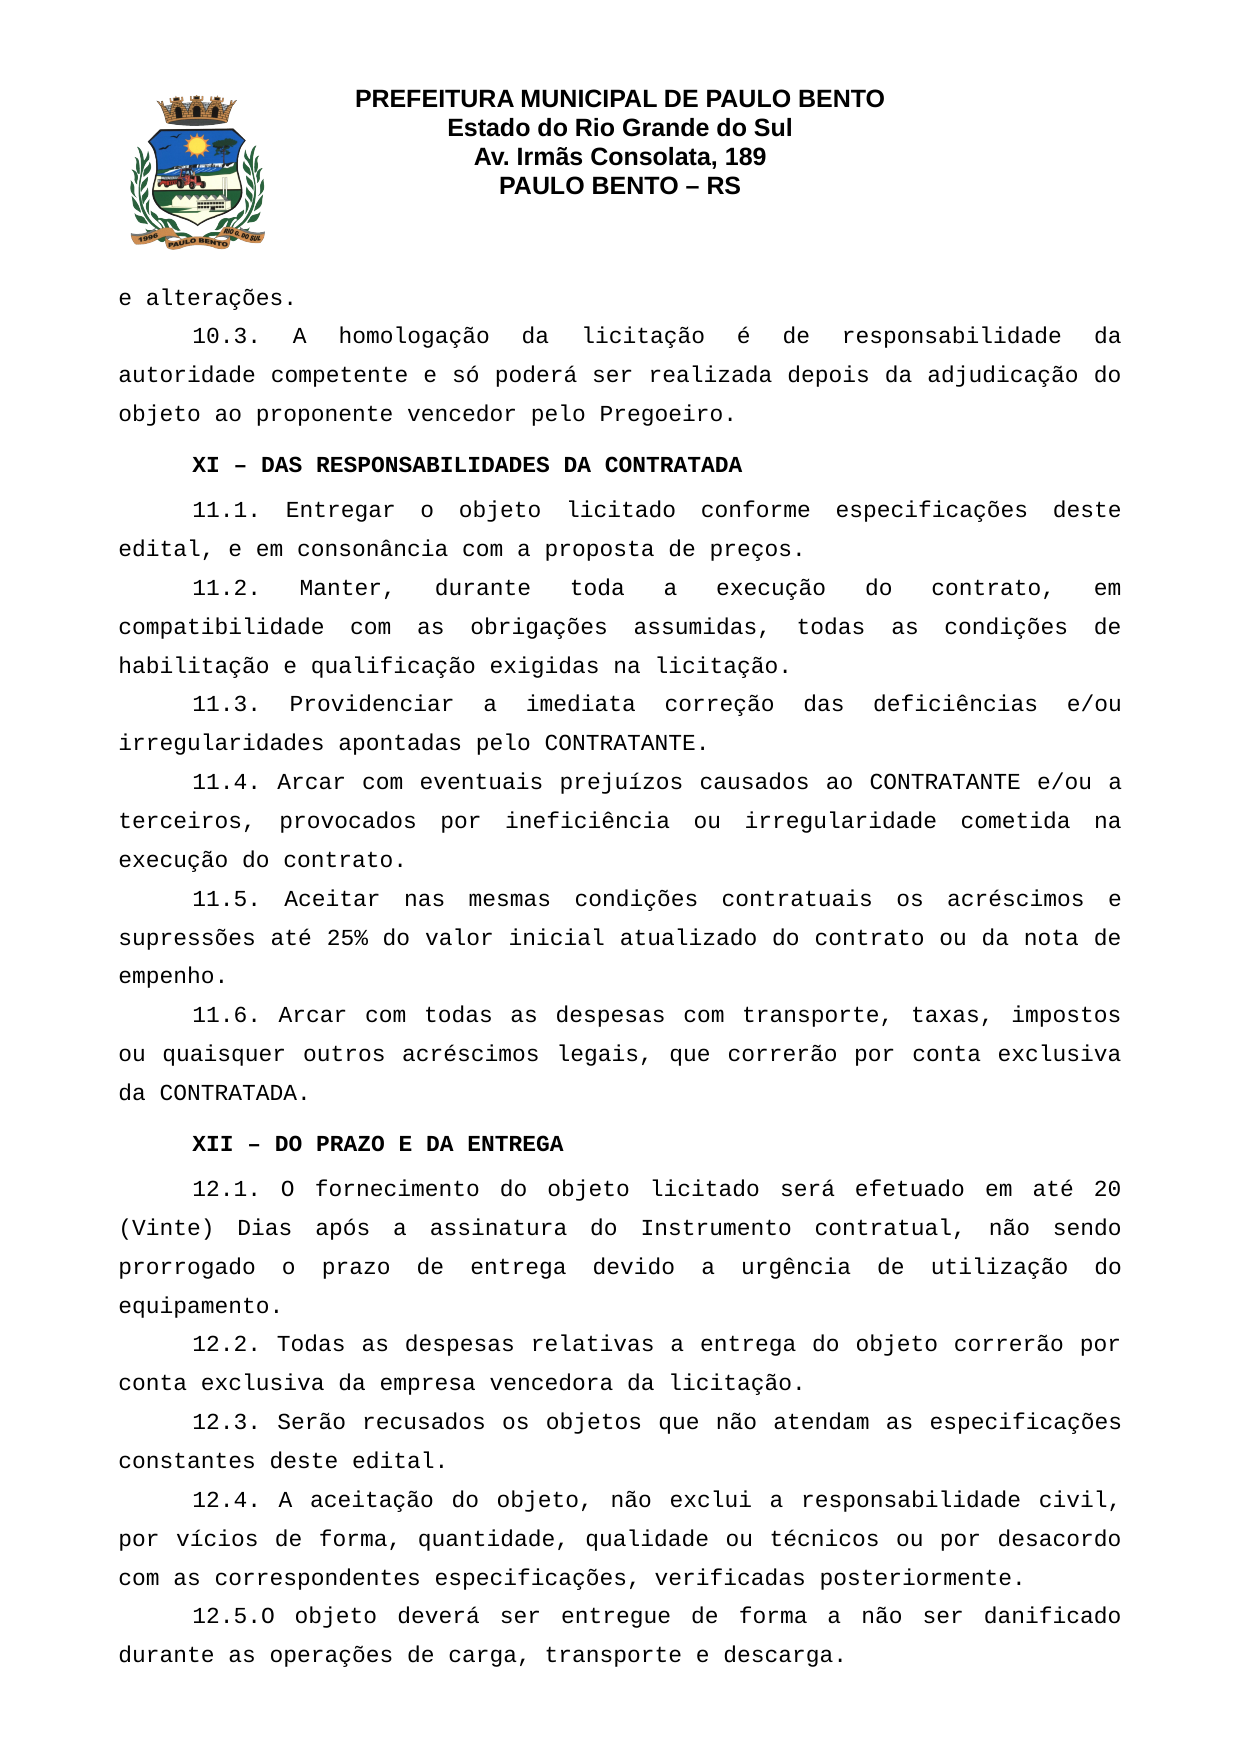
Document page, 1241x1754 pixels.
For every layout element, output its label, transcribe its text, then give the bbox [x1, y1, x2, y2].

text 11.3. Providenciar a imediata correção das deficiências e/ou irregularidades apontadas pelo CONTRATANTE. [118, 693, 1122, 758]
text XII – DO PRAZO E DA ENTREGA [118, 1133, 1122, 1158]
text 11.6. Arcar com todas as despesas com transporte, taxas, impostos ou quaisquer outros acréscimos legais, que correrão por conta exclusiva da CONTRATADA. [118, 1004, 1122, 1107]
picture [130, 95, 265, 250]
text 12.3. Serão recusados os objetos que não atendam as especificações constantes deste edital. [118, 1411, 1122, 1475]
text 11.1. Entregar o objeto licitado conforme especificações deste edital, e em consonância com a proposta de preços. [118, 498, 1122, 563]
text XI – DAS RESPONSABILIDADES DA CONTRATADA [118, 454, 1122, 480]
text 11.5. Aceitar nas mesmas condições contratuais os acréscimos e supressões até 25% do valor inicial atualizado do contrato ou da nota de empenho. [118, 887, 1122, 991]
text 12.5.O objeto deverá ser entregue de forma a não ser danificado durante as operações de carga, transporte e descarga. [118, 1605, 1122, 1669]
text 12.2. Todas as despesas relativas a entrega do objeto correrão por conta exclusiva da empresa vencedora da licitação. [118, 1333, 1122, 1398]
text 12.4. A aceitação do objeto, não exclui a responsabilidade civil, por vícios de forma, quantidade, qualidade ou técnicos ou por desacordo com as correspondentes especificações, verificadas posteriormente. [118, 1488, 1122, 1592]
text 11.2. Manter, durante toda a execução do contrato, em compatibilidade com as obrigações assumidas, todas as condições de habilitação e qualificação exigidas na licitação. [118, 576, 1122, 680]
text 11.4. Arcar com eventuais prejuízos causados ao CONTRATANTE e/ou a terceiros, provocados por ineficiência ou irregularidade cometida na execução do contrato. [118, 771, 1122, 874]
text e alterações. [118, 286, 1122, 312]
text 12.1. O fornecimento do objeto licitado será efetuado em até 20 (Vinte) Dias após a assinatura do Instrumento contratual, não sendo prorrogado o prazo de entrega devido a urgência de utilização do equipamento. [118, 1177, 1122, 1320]
text 10.3. A homologação da licitação é de responsabilidade da autoridade competente e só poderá ser realizada depois da adjudicação do objeto ao proponente vencedor pelo Pregoeiro. [118, 325, 1122, 428]
